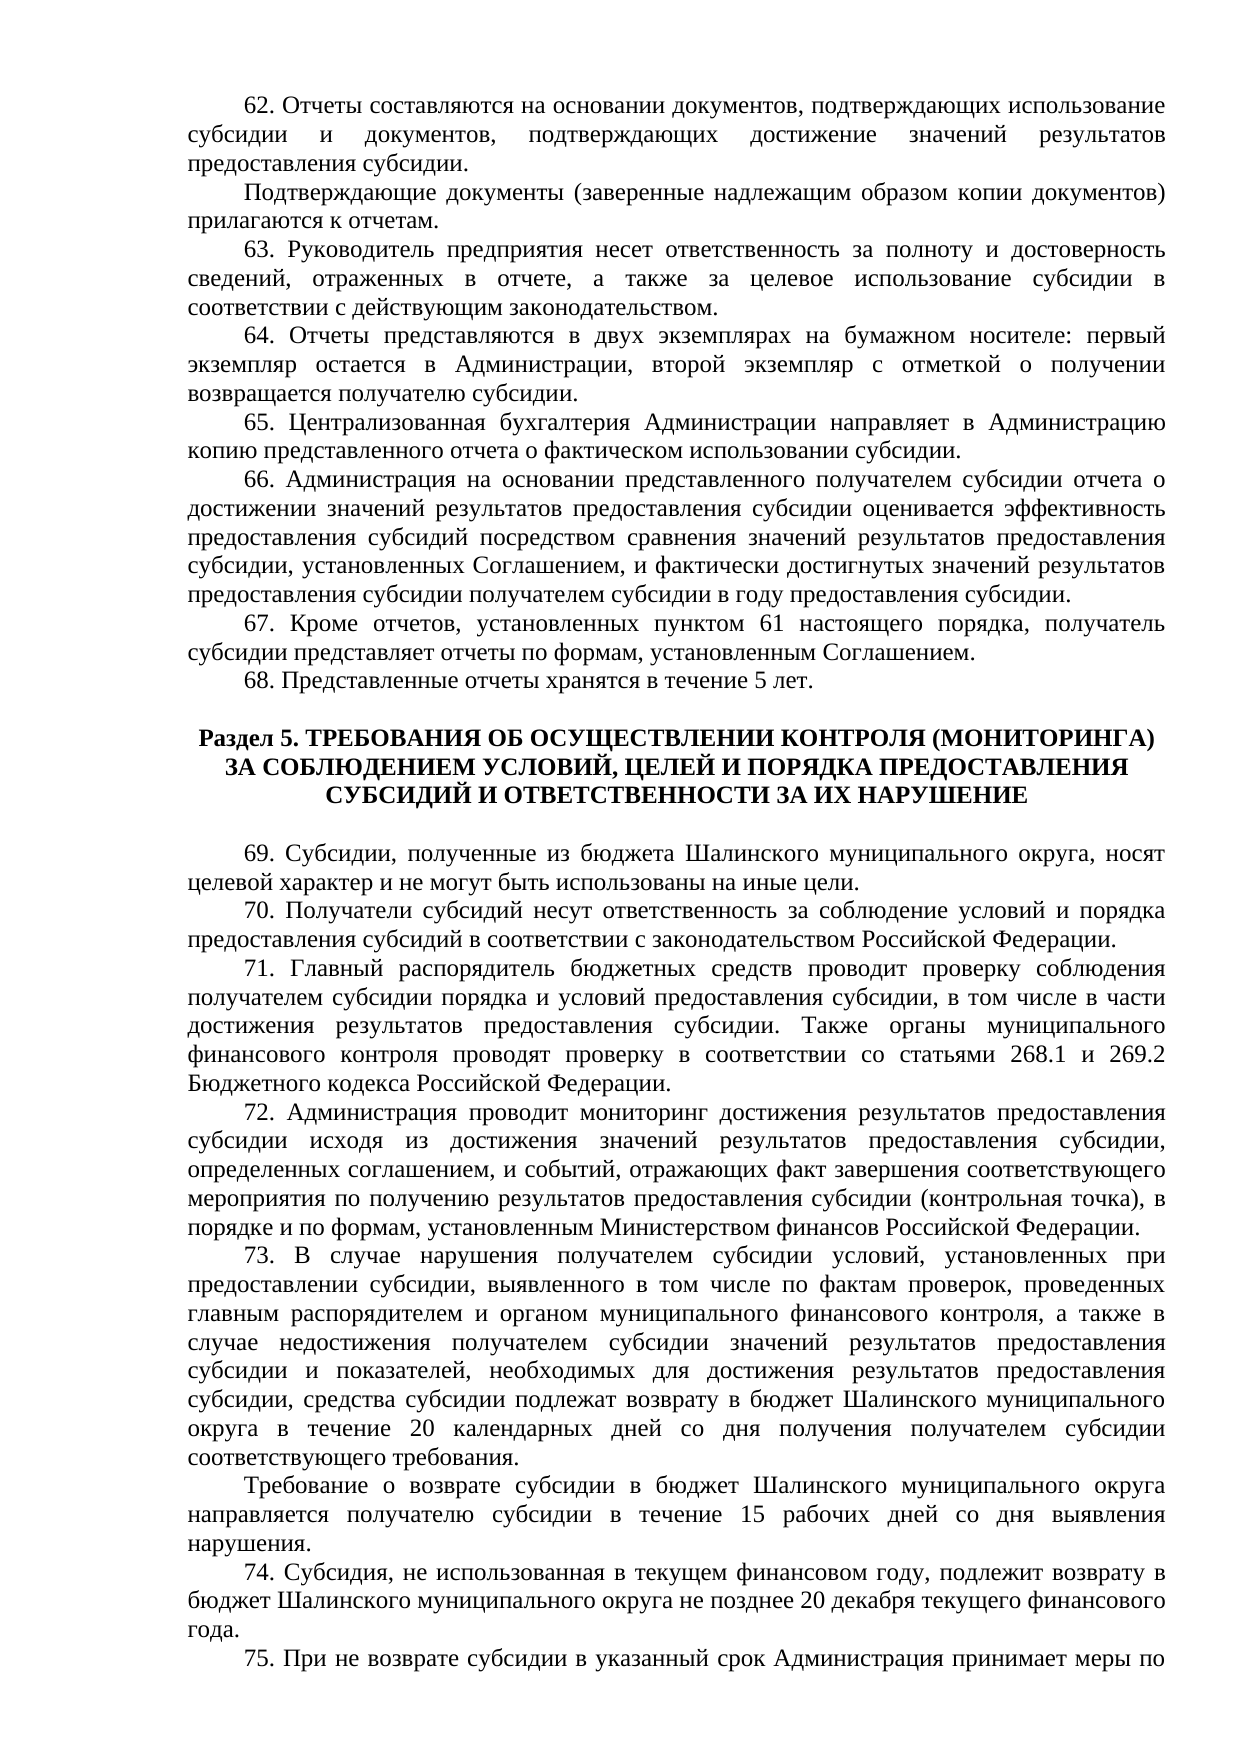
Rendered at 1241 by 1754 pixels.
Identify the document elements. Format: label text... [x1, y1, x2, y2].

text 67. Кроме отчетов, установленных пунктом 61 настоящего порядка, получатель субсидии представляет отчеты по формам, установленным Соглашением. [187, 608, 1166, 666]
text 64. Отчеты представляются в двух экземплярах на бумажном носителе: первый экземпляр остается в Администрации, второй экземпляр с отметкой о получении возвращается получателю субсидии. [187, 321, 1166, 407]
text 68. Представленные отчеты хранятся в течение 5 лет. [187, 666, 1166, 694]
text 72. Администрация проводит мониторинг достижения результатов предоставления субсидии исходя из достижения значений результатов предоставления субсидии, определенных соглашением, и событий, отражающих факт завершения соответствующего мероприятия по получению результатов предоставления субсидии (контрольная точка), в порядке и по формам, установленным Министерством финансов Российской Федерации. [187, 1097, 1166, 1241]
text 62. Отчеты составляются на основании документов, подтверждающих использование субсидии и документов, подтверждающих достижение значений результатов предоставления субсидии. [187, 91, 1166, 177]
title Раздел 5. ТРЕБОВАНИЯ ОБ ОСУЩЕСТВЛЕНИИ КОНТРОЛЯ (МОНИТОРИНГА) [187, 723, 1166, 752]
text 63. Руководитель предприятия несет ответственность за полноту и достоверность сведений, отраженных в отчете, а также за целевое использование субсидии в соответствии с действующим законодательством. [187, 234, 1166, 321]
text 70. Получатели субсидий несут ответственность за соблюдение условий и порядка предоставления субсидий в соответствии с законодательством Российской Федерации. [187, 896, 1166, 953]
text 71. Главный распорядитель бюджетных средств проводит проверку соблюдения получателем субсидии порядка и условий предоставления субсидии, в том числе в части достижения результатов предоставления субсидии. Также органы муниципального финансового контроля проводят проверку в соответствии со статьями 268.1 и 269.2 Бюджетного кодекса Российской Федерации. [187, 953, 1166, 1097]
text 66. Администрация на основании представленного получателем субсидии отчета о достижении значений результатов предоставления субсидии оценивается эффективность предоставления субсидий посредством сравнения значений результатов предоставления субсидии, установленных Соглашением, и фактически достигнутых значений результатов предоставления субсидии получателем субсидии в году предоставления субсидии. [187, 464, 1166, 608]
title СУБСИДИЙ И ОТВЕТСТВЕННОСТИ ЗА ИХ НАРУШЕНИЕ [187, 781, 1166, 809]
text Требование о возврате субсидии в бюджет Шалинского муниципального округа направляется получателю субсидии в течение 15 рабочих дней со дня выявления нарушения. [187, 1471, 1166, 1557]
text Подтверждающие документы (заверенные надлежащим образом копии документов) прилагаются к отчетам. [187, 177, 1166, 234]
text 65. Централизованная бухгалтерия Администрации направляет в Администрацию копию представленного отчета о фактическом использовании субсидии. [187, 407, 1166, 464]
text 74. Субсидия, не использованная в текущем финансовом году, подлежит возврату в бюджет Шалинского муниципального округа не позднее 20 декабря текущего финансового года. [187, 1557, 1166, 1643]
text 75. При не возврате субсидии в указанный срок Администрация принимает меры по [187, 1643, 1166, 1672]
text 73. В случае нарушения получателем субсидии условий, установленных при предоставлении субсидии, выявленного в том числе по фактам проверок, проведенных главным распорядителем и органом муниципального финансового контроля, а также в случае недостижения получателем субсидии значений результатов предоставления субсидии и показателей, необходимых для достижения результатов предоставления субсидии, средства субсидии подлежат возврату в бюджет Шалинского муниципального округа в течение 20 календарных дней со дня получения получателем субсидии соответствующего требования. [187, 1241, 1166, 1471]
title ЗА СОБЛЮДЕНИЕМ УСЛОВИЙ, ЦЕЛЕЙ И ПОРЯДКА ПРЕДОСТАВЛЕНИЯ [187, 752, 1166, 781]
text 69. Субсидии, полученные из бюджета Шалинского муниципального округа, носят целевой характер и не могут быть использованы на иные цели. [187, 838, 1166, 896]
